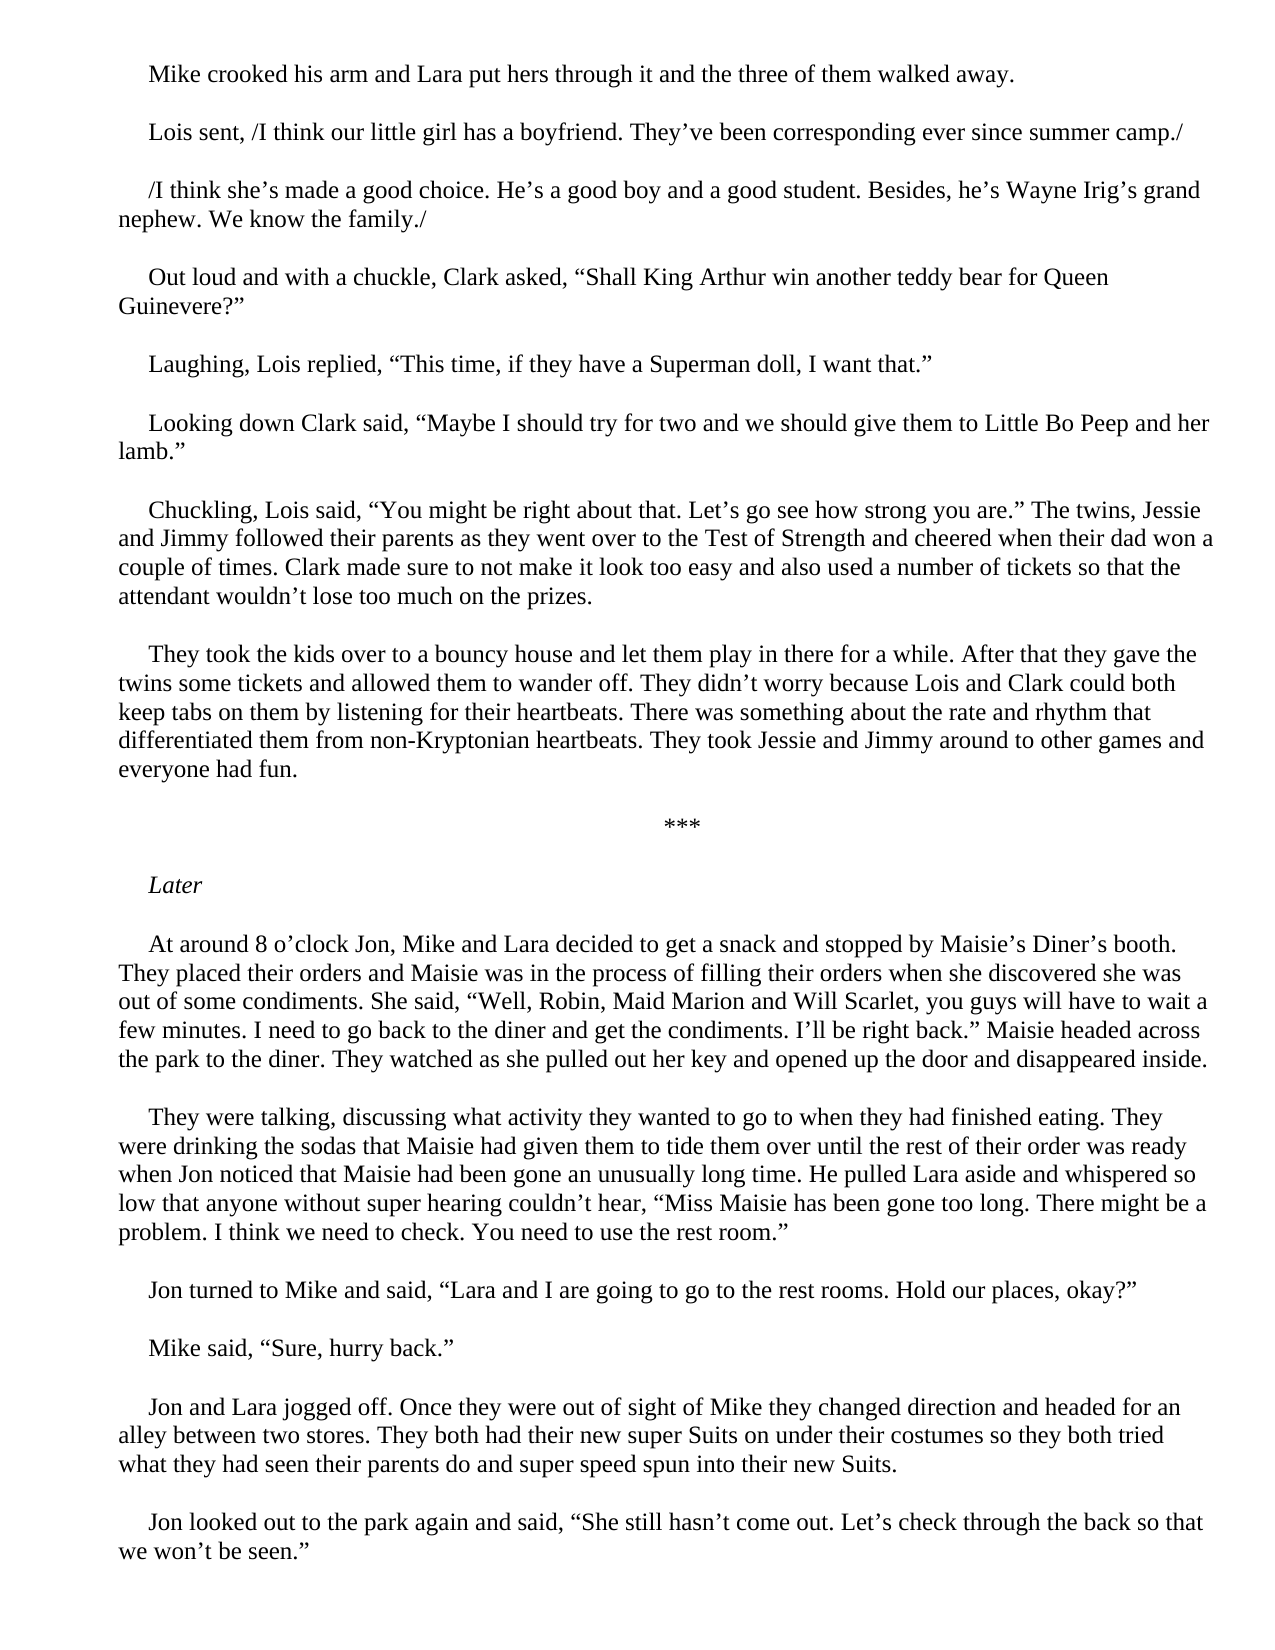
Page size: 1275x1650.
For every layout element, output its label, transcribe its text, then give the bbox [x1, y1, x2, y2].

text Mike said, “Sure, hurry back.” [118, 1333, 1216, 1362]
text Mike crooked his arm and Lara put hers through it and the three of them walked away. [118, 59, 1216, 88]
text Jon looked out to the park again and said, “She still hasn’t come out. Let’s check through the back so that we won’t be seen.” [118, 1507, 1216, 1565]
text They were talking, discussing what activity they wanted to go to when they had finished eating. They were drinking the sodas that Maisie had given them to tide them over until the rest of their order was ready when Jon noticed that Maisie had been gone an unusually long time. He pulled Lara aside and whispered so low that anyone without super hearing couldn’t hear, “Miss Maisie has been gone too long. There might be a problem. I think we need to check. You need to use the rest room.” [118, 1102, 1216, 1246]
text *** [118, 812, 1216, 841]
text /I think she’s made a good choice. He’s a good boy and a good student. Besides, he’s Wayne Irig’s grand nephew. We know the family./ [118, 176, 1216, 233]
text They took the kids over to a bouncy house and let them play in there for a while. After that they gave the twins some tickets and allowed them to wander off. They didn’t worry because Lois and Clark could both keep tabs on them by listening for their heartbeats. There was something about the rate and rhythm that differentiated them from non-Kryptonian heartbeats. They took Jessie and Jimmy around to other games and everyone had fun. [118, 639, 1216, 783]
text At around 8 o’clock Jon, Mike and Lara decided to get a snack and stopped by Maisie’s Diner’s booth. They placed their orders and Maisie was in the process of filling their orders when she discovered she was out of some condiments. She said, “Well, Robin, Maid Marion and Will Scarlet, you guys will have to wait a few minutes. I need to go back to the diner and get the condiments. I’ll be right back.” Maisie headed across the park to the diner. They watched as she pulled out her key and opened up the door and disappeared inside. [118, 929, 1216, 1073]
text Out loud and with a chuckle, Clark asked, “Shall King Arthur win another teddy bear for Queen Guinevere?” [118, 262, 1216, 320]
text Jon and Lara jogged off. Once they were out of sight of Mike they changed direction and headed for an alley between two stores. They both had their new super Suits on under their costumes so they both tried what they had seen their parents do and super speed spun into their new Suits. [118, 1392, 1216, 1478]
text Looking down Clark said, “Maybe I should try for two and we should give them to Little Bo Peep and her lamb.” [118, 408, 1216, 465]
text Jon turned to Mike and said, “Lara and I are going to go to the rest rooms. Hold our places, okay?” [118, 1275, 1216, 1304]
text Laughing, Lois replied, “This time, if they have a Superman doll, I want that.” [118, 349, 1216, 378]
text Chuckling, Lois said, “You might be right about that. Let’s go see how strong you are.” The twins, Jessie and Jimmy followed their parents as they went over to the Test of Strength and cheered when their dad won a couple of times. Clark made sure to not make it look too easy and also used a number of tickets so that the attendant wouldn’t lose too much on the prizes. [118, 495, 1216, 610]
text Later [118, 871, 1216, 899]
text Lois sent, /I think our little girl has a boyfriend. They’ve been corresponding ever since summer camp./ [118, 117, 1216, 146]
